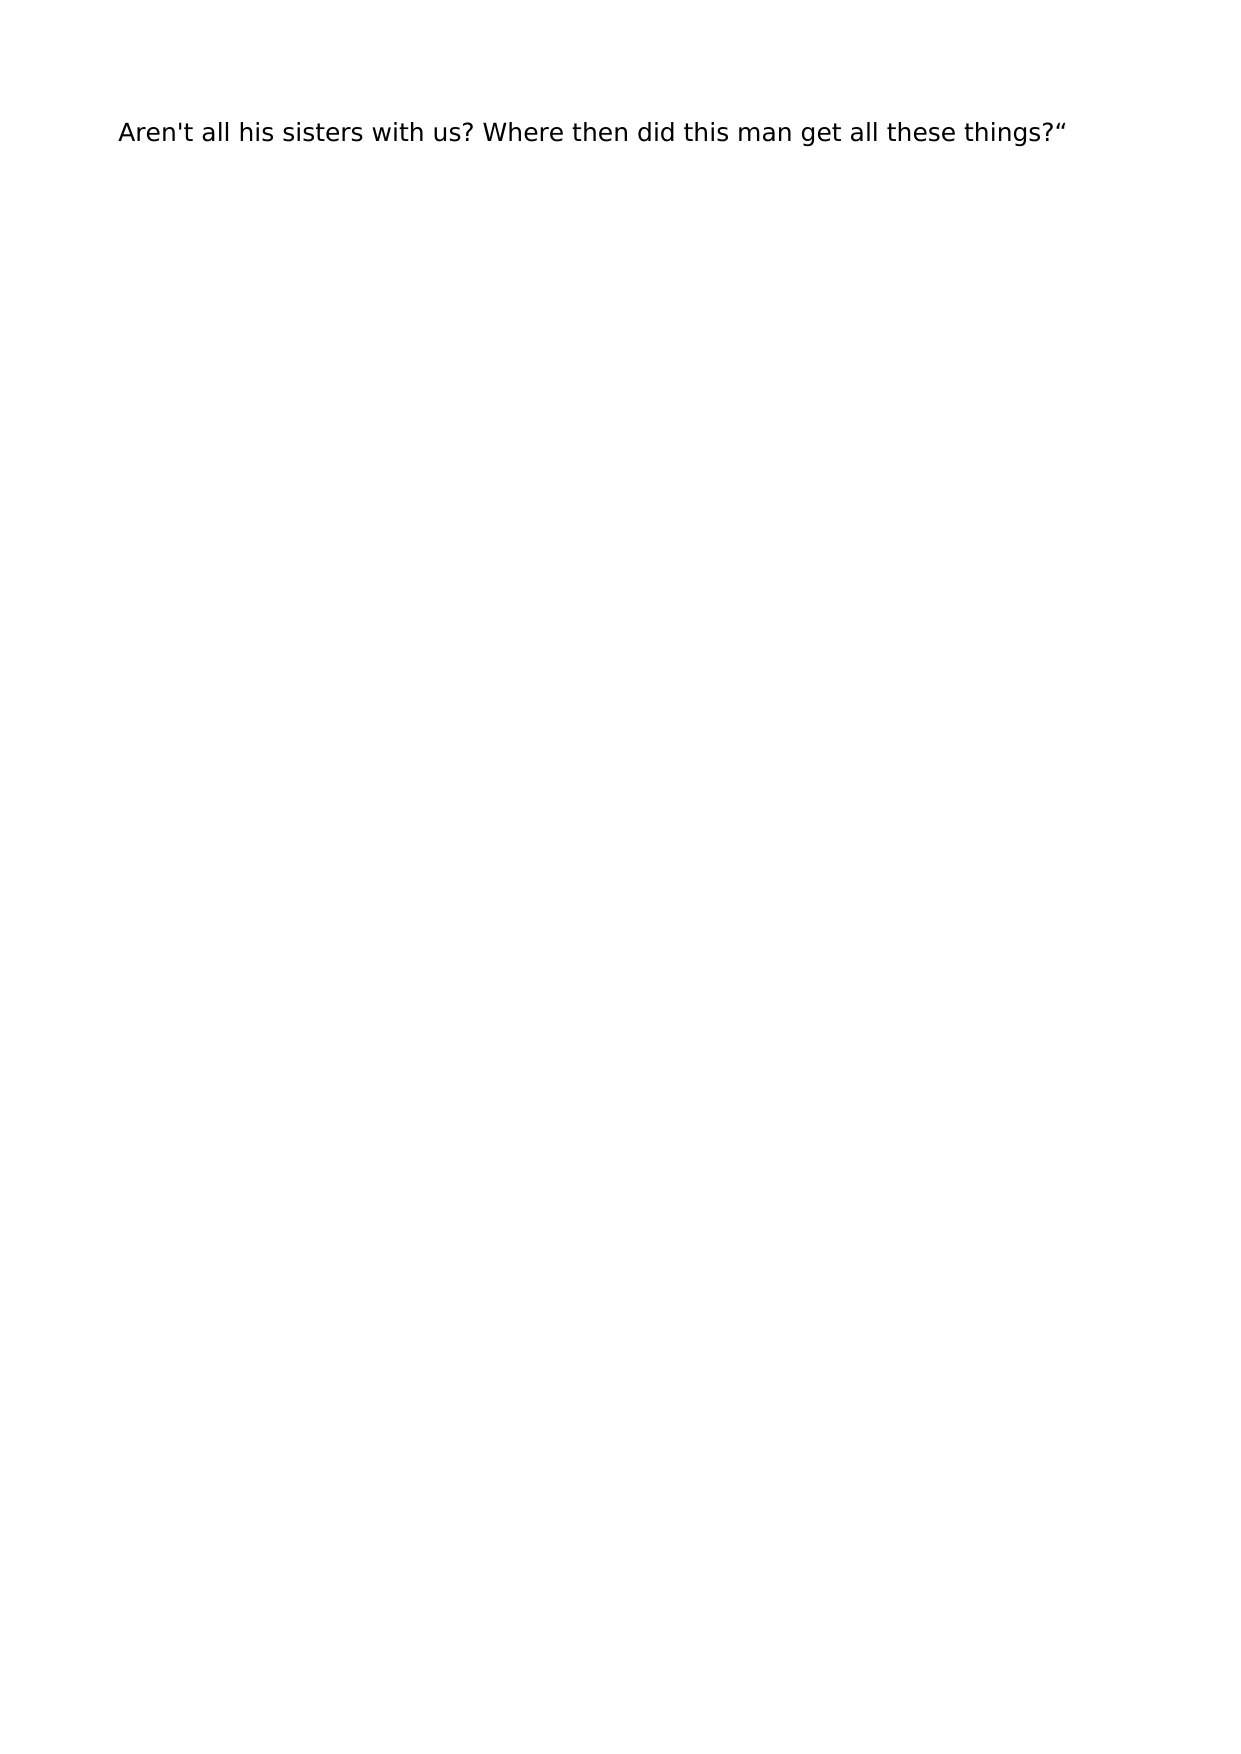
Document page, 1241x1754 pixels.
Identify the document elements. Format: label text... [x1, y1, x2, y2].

text Aren't all his sisters with us? Where then did this man get all these things?“ [118, 118, 1122, 147]
